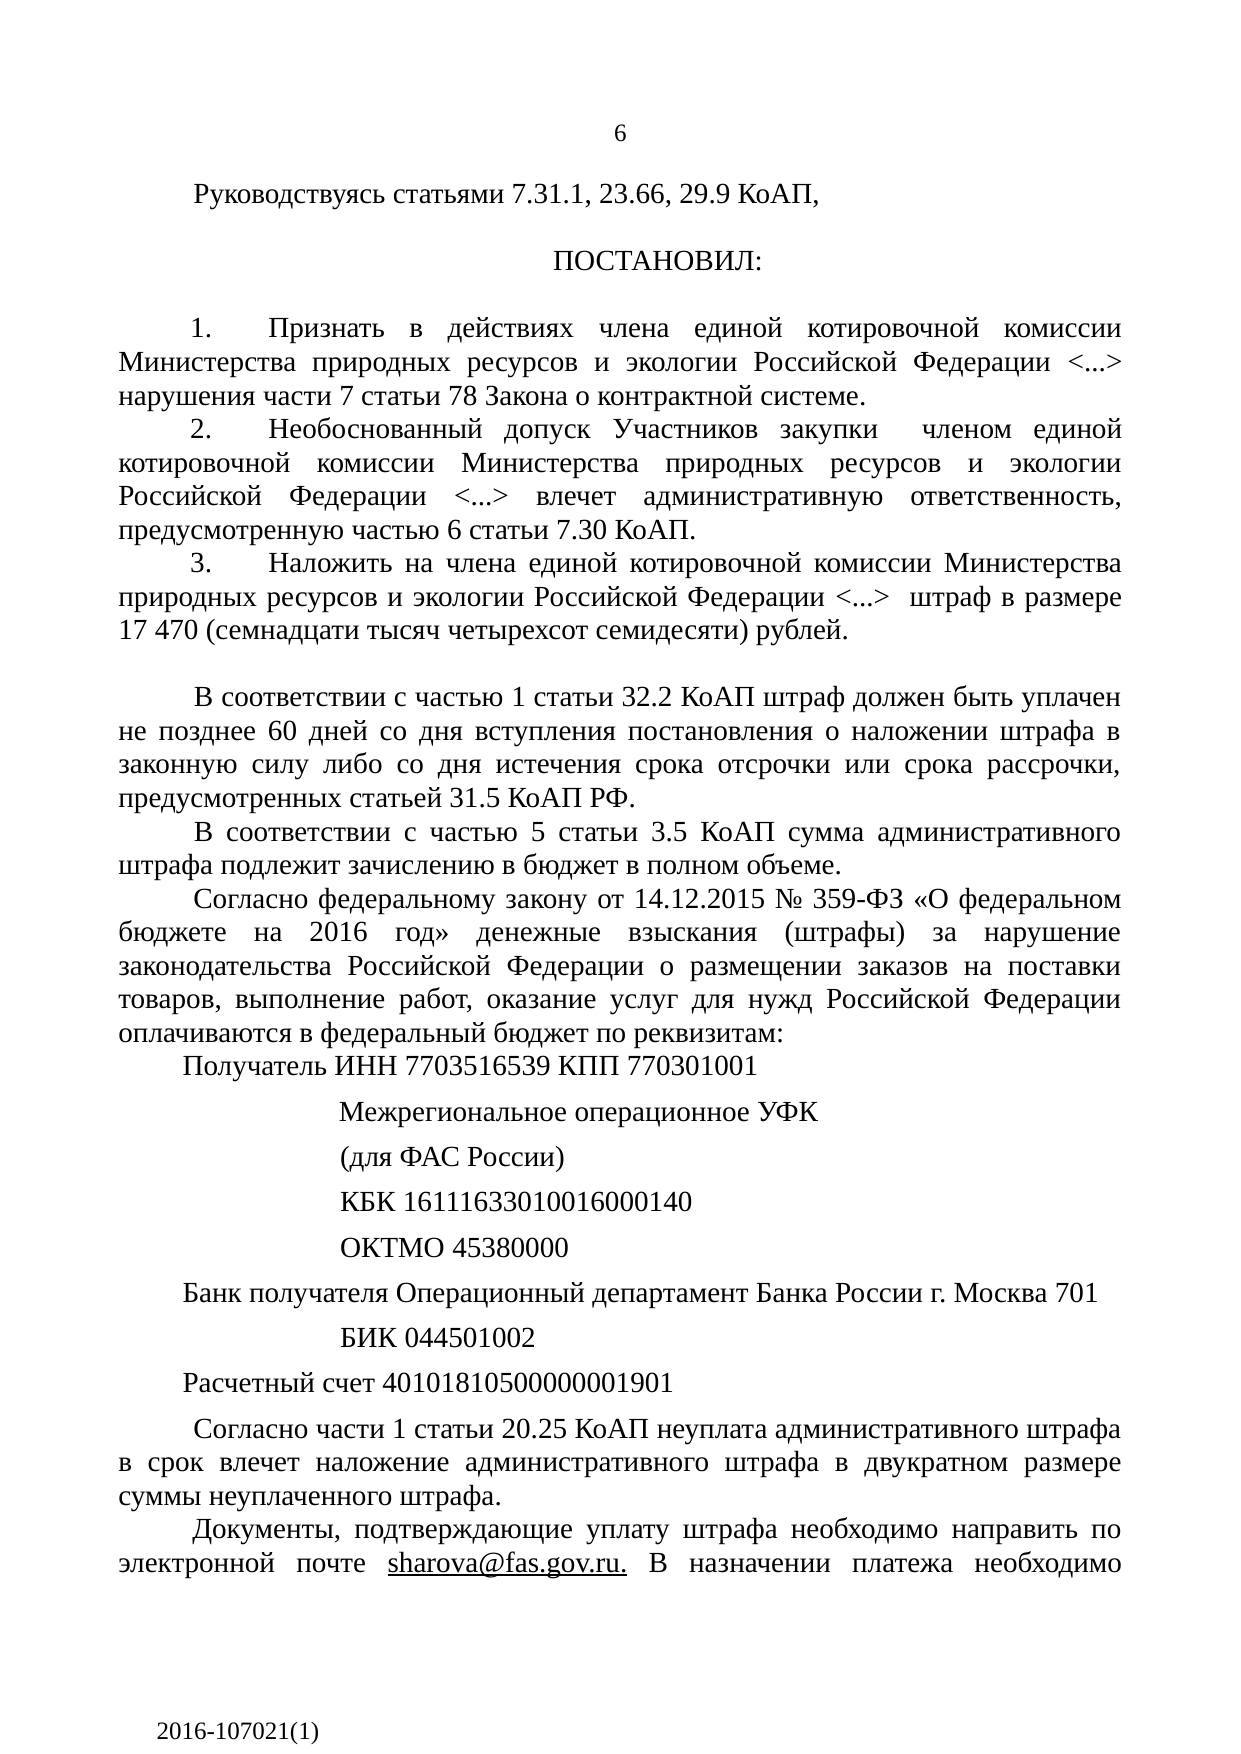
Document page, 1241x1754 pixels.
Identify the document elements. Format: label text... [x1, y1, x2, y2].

text ОКТМО 45380000 [118, 1230, 1122, 1263]
text Согласно федеральному закону от 14.12.2015 № 359-ФЗ «О федеральном бюджете на 2016 год» денежные взыскания (штрафы) за нарушение законодательства Российской Федерации о размещении заказов на поставки товаров, выполнение работ, оказание услуг для нужд Российской Федерации оплачиваются в федеральный бюджет по реквизитам: [118, 881, 1122, 1048]
text Расчетный счет 40101810500000001901 [118, 1366, 1122, 1399]
text (для ФАС России) [118, 1139, 1122, 1173]
text Получатель ИНН 7703516539 КПП 770301001 [118, 1048, 1122, 1082]
text КБК 16111633010016000140 [118, 1184, 1122, 1218]
text В соответствии с частью 5 статьи 3.5 КоАП сумма административного штрафа подлежит зачислению в бюджет в полном объеме. [118, 814, 1122, 881]
list Наложить на члена единой котировочной комиссии Министерства природных ресурсов и экологии Российской Федерации <...> штраф в размере 17 470 (семнадцати тысяч четырехсот семидесяти) рублей. [118, 545, 1122, 646]
text В соответствии с частью 1 статьи 32.2 КоАП штраф должен быть уплачен не позднее 60 дней со дня вступления постановления о наложении штрафа в законную силу либо со дня истечения срока отсрочки или срока рассрочки, предусмотренных статьей 31.5 КоАП РФ. [118, 679, 1122, 814]
text БИК 044501002 [118, 1320, 1122, 1354]
list Необоснованный допуск Участников закупки членом единой котировочной комиссии Министерства природных ресурсов и экологии Российской Федерации <...> влечет административную ответственность, предусмотренную частью 6 статьи 7.30 КоАП. [118, 411, 1122, 545]
text Руководствуясь статьями 7.31.1, 23.66, 29.9 КоАП, [118, 176, 1122, 210]
text Банк получателя Операционный департамент Банка России г. Москва 701 [118, 1275, 1122, 1308]
text Документы, подтверждающие уплату штрафа необходимо направить по электронной почте sharova@fas.gov.ru. В назначении платежа необходимо [118, 1512, 1122, 1579]
text Согласно части 1 статьи 20.25 КоАП неуплата административного штрафа в срок влечет наложение административного штрафа в двукратном размере суммы неуплаченного штрафа. [118, 1411, 1122, 1512]
text ПОСТАНОВИЛ: [118, 243, 1122, 277]
text Межрегиональное операционное УФК [118, 1094, 1122, 1127]
list Признать в действиях члена единой котировочной комиссии Министерства природных ресурсов и экологии Российской Федерации <...> нарушения части 7 статьи 78 Закона о контрактной системе. [118, 311, 1122, 411]
